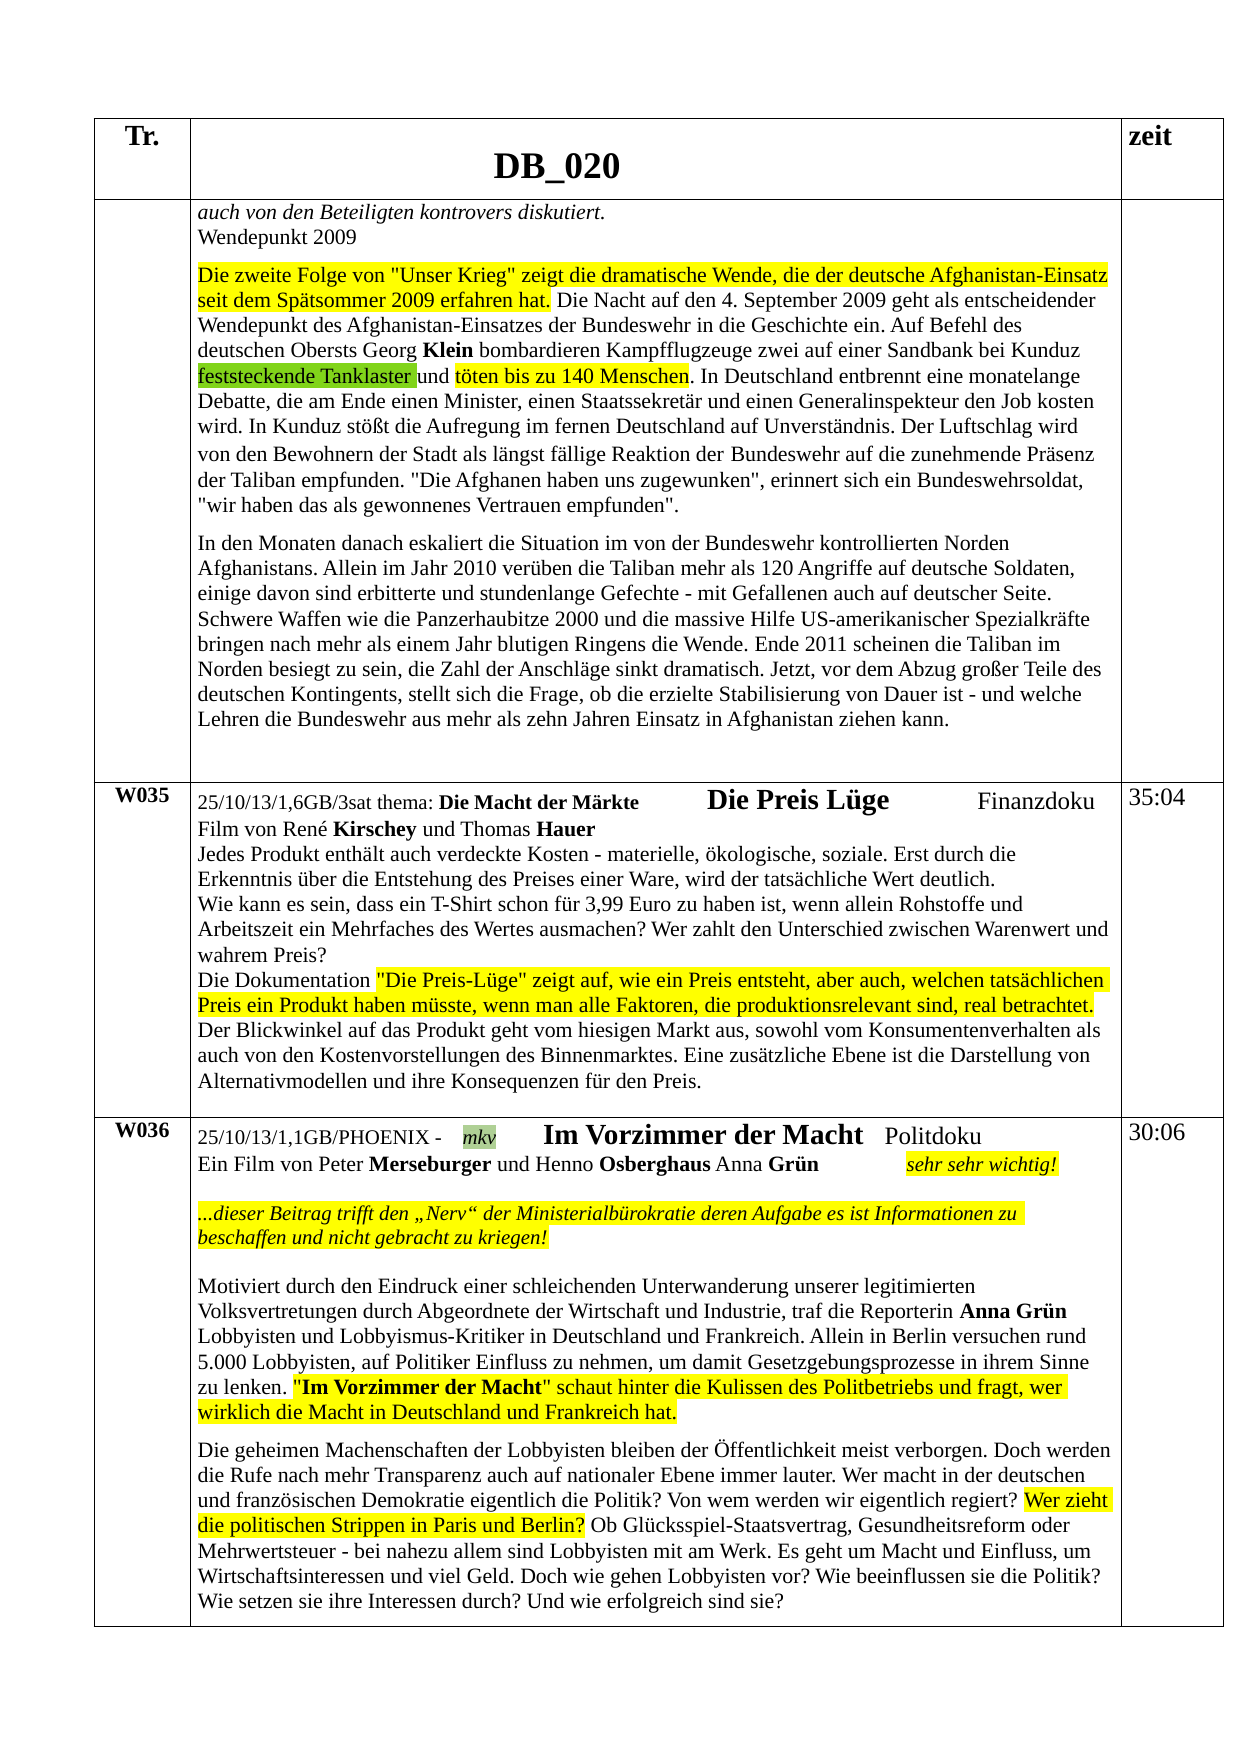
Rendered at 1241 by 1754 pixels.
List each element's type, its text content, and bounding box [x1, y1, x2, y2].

table_cell W036 [95, 1118, 190, 1626]
table_header DB_020 [191, 119, 1121, 199]
table_header zeit [1122, 119, 1223, 199]
table_cell [1122, 200, 1223, 782]
table_cell [95, 200, 190, 782]
table_cell 25/10/13/1,1GB/PHOENIX - mkv Im Vorzimmer der Macht Politdoku Ein Film von Peter Merseburger und Henno Osberghaus Anna Grün sehr sehr wichtig! ...dieser Beitrag trifft den „Nerv“ der Ministerialbürokratie deren Aufgabe es ist Informationen zu beschaffen und nicht gebracht zu kriegen! Motiviert durch den Eindruck einer schleichenden Unterwanderung unserer legitimierten Volksvertretungen durch Abgeordnete der Wirtschaft und Industrie, traf die Reporterin Anna Grün Lobbyisten und Lobbyismus-Kritiker in Deutschland und Frankreich. Allein in Berlin versuchen rund 5.000 Lobbyisten, auf Politiker Einfluss zu nehmen, um damit Gesetzgebungsprozesse in ihrem Sinne zu lenken. "Im Vorzimmer der Macht" schaut hinter die Kulissen des Politbetriebs und fragt, wer wirklich die Macht in Deutschland und Frankreich hat. Die geheimen Machenschaften der Lobbyisten bleiben der Öffentlichkeit meist verborgen. Doch werden die Rufe nach mehr Transparenz auch auf nationaler Ebene immer lauter. Wer macht in der deutschen und französischen Demokratie eigentlich die Politik? Von wem werden wir eigentlich regiert? Wer zieht die politischen Strippen in Paris und Berlin? Ob Glücksspiel-Staatsvertrag, Gesundheitsreform oder Mehrwertsteuer - bei nahezu allem sind Lobbyisten mit am Werk. Es geht um Macht und Einfluss, um Wirtschaftsinteressen und viel Geld. Doch wie gehen Lobbyisten vor? Wie beeinflussen sie die Politik? Wie setzen sie ihre Interessen durch? Und wie erfolgreich sind sie? [191, 1118, 1121, 1626]
table_cell W035 [95, 783, 190, 1117]
table_cell auch von den Beteiligten kontrovers diskutiert. Wendepunkt 2009 Die zweite Folge von "Unser Krieg" zeigt die dramatische Wende, die der deutsche Afghanistan-Einsatz seit dem Spätsommer 2009 erfahren hat. Die Nacht auf den 4. September 2009 geht als entscheidender Wendepunkt des Afghanistan-Einsatzes der Bundeswehr in die Geschichte ein. Auf Befehl des deutschen Obersts Georg Klein bombardieren Kampfflugzeuge zwei auf einer Sandbank bei Kunduz feststeckende Tanklaster und töten bis zu 140 Menschen. In Deutschland entbrennt eine monatelange Debatte, die am Ende einen Minister, einen Staatssekretär und einen Generalinspekteur den Job kosten wird. In Kunduz stößt die Aufregung im fernen Deutschland auf Unverständnis. Der Luftschlag wird von den Bewohnern der Stadt als längst fällige Reaktion der Bundeswehr auf die zunehmende Präsenz der Taliban empfunden. "Die Afghanen haben uns zugewunken", erinnert sich ein Bundeswehrsoldat, "wir haben das als gewonnenes Vertrauen empfunden". In den Monaten danach eskaliert die Situation im von der Bundeswehr kontrollierten Norden Afghanistans. Allein im Jahr 2010 verüben die Taliban mehr als 120 Angriffe auf deutsche Soldaten, einige davon sind erbitterte und stundenlange Gefechte - mit Gefallenen auch auf deutscher Seite. Schwere Waffen wie die Panzerhaubitze 2000 und die massive Hilfe US-amerikanischer Spezialkräfte bringen nach mehr als einem Jahr blutigen Ringens die Wende. Ende 2011 scheinen die Taliban im Norden besiegt zu sein, die Zahl der Anschläge sinkt dramatisch. Jetzt, vor dem Abzug großer Teile des deutschen Kontingents, stellt sich die Frage, ob die erzielte Stabilisierung von Dauer ist - und welche Lehren die Bundeswehr aus mehr als zehn Jahren Einsatz in Afghanistan ziehen kann. [191, 200, 1121, 782]
table_cell 25/10/13/1,6GB/3sat thema: Die Macht der Märkte Die Preis Lüge Finanzdoku Film von René Kirschey und Thomas Hauer Jedes Produkt enthält auch verdeckte Kosten - materielle, ökologische, soziale. Erst durch die Erkenntnis über die Entstehung des Preises einer Ware, wird der tatsächliche Wert deutlich. Wie kann es sein, dass ein T-Shirt schon für 3,99 Euro zu haben ist, wenn allein Rohstoffe und Arbeitszeit ein Mehrfaches des Wertes ausmachen? Wer zahlt den Unterschied zwischen Warenwert und wahrem Preis? Die Dokumentation "Die Preis-Lüge" zeigt auf, wie ein Preis entsteht, aber auch, welchen tatsächlichen Preis ein Produkt haben müsste, wenn man alle Faktoren, die produktionsrelevant sind, real betrachtet. Der Blickwinkel auf das Produkt geht vom hiesigen Markt aus, sowohl vom Konsumentenverhalten als auch von den Kostenvorstellungen des Binnenmarktes. Eine zusätzliche Ebene ist die Darstellung von Alternativmodellen und ihre Konsequenzen für den Preis. [191, 783, 1121, 1117]
table_cell 30:06 [1122, 1118, 1223, 1626]
table_header Tr. [95, 119, 190, 199]
table_cell 35:04 [1122, 783, 1223, 1117]
